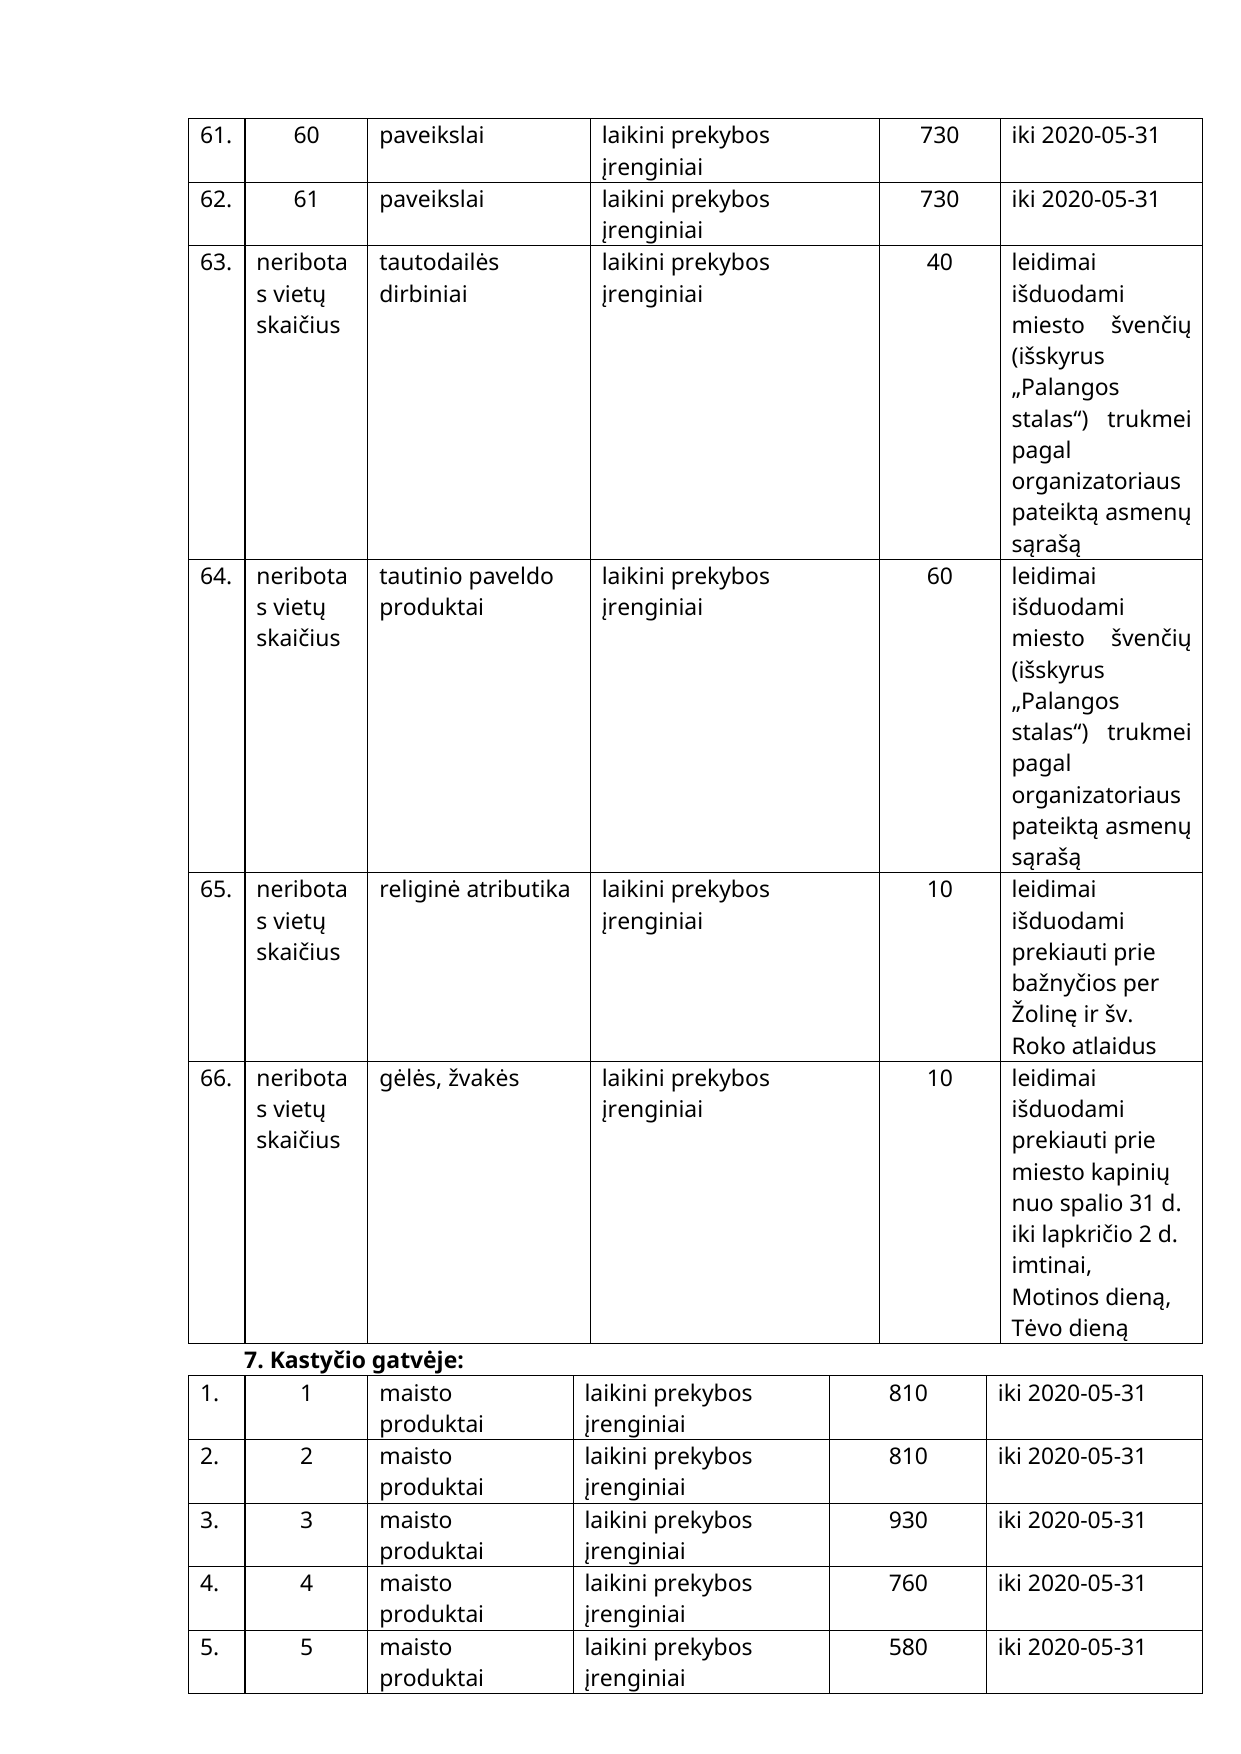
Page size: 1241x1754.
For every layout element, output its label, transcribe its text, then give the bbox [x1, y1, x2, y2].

table_cell laikini prekybos įrenginiai [574, 1440, 829, 1502]
table_cell 3 [246, 1504, 367, 1566]
table_cell maisto produktai [368, 1504, 573, 1566]
table_cell tautinio paveldo produktai [368, 560, 590, 872]
table_cell neribotas vietų skaičius [246, 560, 367, 872]
table_cell 760 [830, 1567, 986, 1629]
table_cell 65. [189, 873, 244, 1061]
table_cell 63. [189, 246, 244, 559]
table_cell maisto produktai [368, 1567, 573, 1629]
table_cell leidimai išduodami prekiauti prie miesto kapinių nuo spalio 31 d. iki lapkričio 2 d. imtinai, Motinos dieną, Tėvo dieną [1001, 1062, 1202, 1343]
table_cell iki 2020-05-31 [987, 1504, 1202, 1566]
table_cell 40 [880, 246, 1000, 559]
table_cell 2 [246, 1440, 367, 1502]
table_cell iki 2020-05-31 [1001, 119, 1202, 182]
table_cell 10 [880, 1062, 1000, 1343]
table_cell iki 2020-05-31 [987, 1567, 1202, 1629]
table_cell neribotas vietų skaičius [246, 873, 367, 1061]
table_cell 730 [880, 119, 1000, 182]
table_cell 3. [189, 1504, 244, 1566]
table_cell neribotas vietų skaičius [246, 246, 367, 559]
table_cell 1 [246, 1376, 367, 1439]
table_cell 5. [189, 1631, 244, 1693]
table_cell 64. [189, 560, 244, 872]
table_cell neribotas vietų skaičius [246, 1062, 367, 1343]
table_cell 730 [880, 183, 1000, 245]
table_cell maisto produktai [368, 1376, 573, 1439]
table_cell 810 [830, 1440, 986, 1502]
table_cell 60 [246, 119, 367, 182]
table_cell iki 2020-05-31 [1001, 183, 1202, 245]
table_cell laikini prekybos įrenginiai [574, 1567, 829, 1629]
table_cell laikini prekybos įrenginiai [591, 1062, 879, 1343]
table_cell 810 [830, 1376, 986, 1439]
table_cell iki 2020-05-31 [987, 1440, 1202, 1502]
table_cell 930 [830, 1504, 986, 1566]
table_cell laikini prekybos įrenginiai [591, 560, 879, 872]
table_cell laikini prekybos įrenginiai [591, 119, 879, 182]
table_cell laikini prekybos įrenginiai [591, 873, 879, 1061]
table_cell 10 [880, 873, 1000, 1061]
table_cell 7. Kastyčio gatvėje: [189, 1344, 1203, 1375]
table_cell 1. [189, 1376, 244, 1439]
table_cell maisto produktai [368, 1631, 573, 1693]
table_cell 60 [880, 560, 1000, 872]
table_cell 61 [246, 183, 367, 245]
table_cell iki 2020-05-31 [987, 1631, 1202, 1693]
table_cell leidimai išduodami miesto švenčių (išskyrus „Palangos stalas“) trukmei pagal organizatoriaus pateiktą asmenų sąrašą [1001, 560, 1202, 872]
table_cell 61. [189, 119, 244, 182]
table_cell 2. [189, 1440, 244, 1502]
table_cell 580 [830, 1631, 986, 1693]
table_cell maisto produktai [368, 1440, 573, 1502]
table_cell laikini prekybos įrenginiai [574, 1504, 829, 1566]
table_cell iki 2020-05-31 [987, 1376, 1202, 1439]
table_cell laikini prekybos įrenginiai [591, 183, 879, 245]
table_cell 5 [246, 1631, 367, 1693]
table_cell tautodailės dirbiniai [368, 246, 590, 559]
table_cell laikini prekybos įrenginiai [574, 1631, 829, 1693]
table_cell 4 [246, 1567, 367, 1629]
table_cell leidimai išduodami prekiauti prie bažnyčios per Žolinę ir šv. Roko atlaidus [1001, 873, 1202, 1061]
table_cell 62. [189, 183, 244, 245]
table_cell 66. [189, 1062, 244, 1343]
table_cell laikini prekybos įrenginiai [591, 246, 879, 559]
table_cell paveikslai [368, 183, 590, 245]
table_cell religinė atributika [368, 873, 590, 1061]
table_cell paveikslai [368, 119, 590, 182]
table_cell leidimai išduodami miesto švenčių (išskyrus „Palangos stalas“) trukmei pagal organizatoriaus pateiktą asmenų sąrašą [1001, 246, 1202, 559]
table_cell gėlės, žvakės [368, 1062, 590, 1343]
table_cell laikini prekybos įrenginiai [574, 1376, 829, 1439]
table_cell 4. [189, 1567, 244, 1629]
